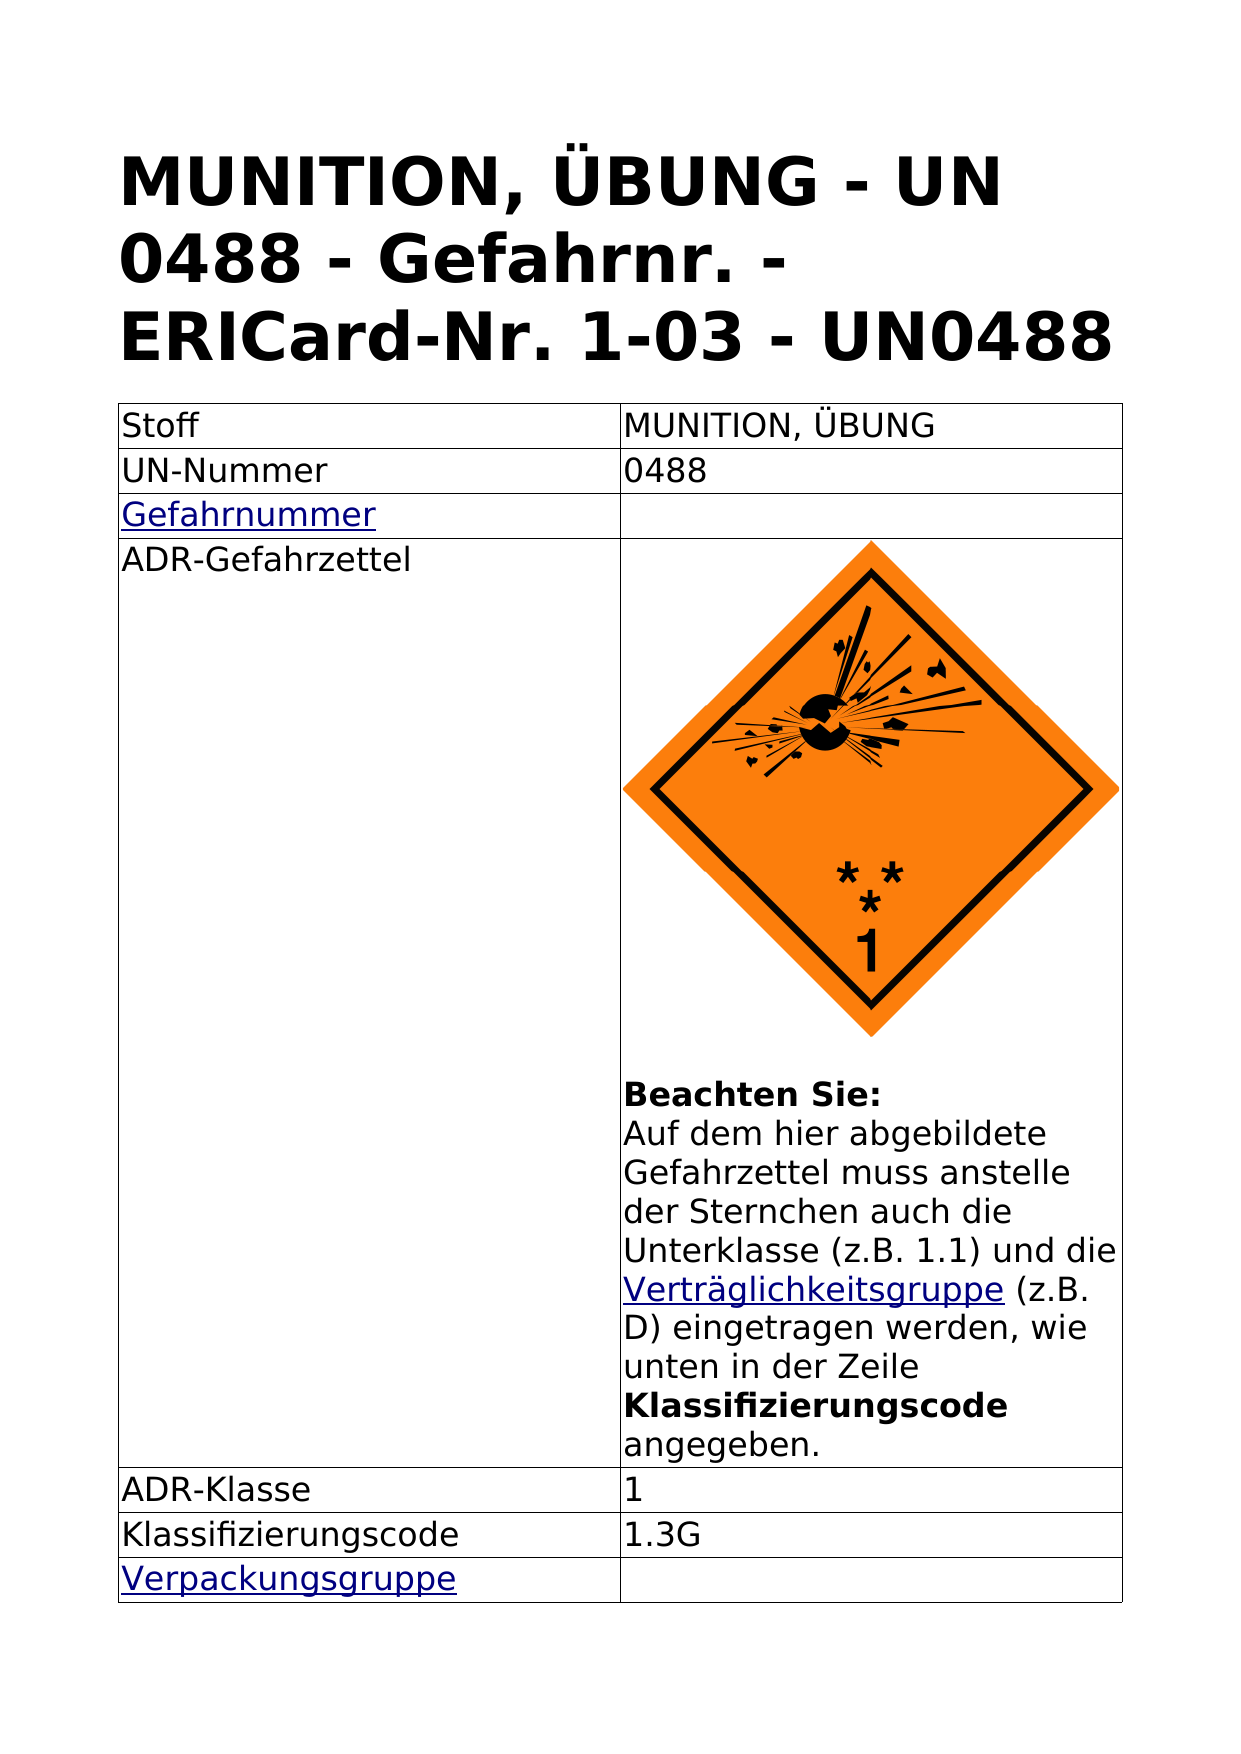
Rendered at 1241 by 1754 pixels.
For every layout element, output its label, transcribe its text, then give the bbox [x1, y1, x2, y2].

subtitle MUNITION, ÜBUNG - UN 0488 - Gefahrnr. - ERICard-Nr. 1-03 - UN0488 [118, 143, 1122, 376]
table_cell Klassifizierungscode [119, 1513, 620, 1557]
table_cell 0488 [621, 449, 1122, 493]
table_cell Verpackungsgruppe [119, 1558, 620, 1602]
table_cell ADR-Klasse [119, 1468, 620, 1512]
table_header MUNITION, ÜBUNG [621, 404, 1122, 448]
table_cell Gefahrnummer [119, 494, 620, 538]
table_cell Beachten Sie: Auf dem hier abgebildete Gefahrzettel muss anstelle der Sternchen auch die Unterklasse (z.B. 1.1) und die Verträglichkeitsgruppe (z.B. D) eingetragen werden, wie unten in der Zeile Klassifizierungscode angegeben. [621, 539, 1122, 1467]
table_header Stoff [119, 404, 620, 448]
table_cell [621, 494, 1122, 538]
picture [622, 540, 1120, 1037]
table_cell ADR-Gefahrzettel [119, 539, 620, 1467]
table_cell 1.3G [621, 1513, 1122, 1557]
table_cell 1 [621, 1468, 1122, 1512]
table_cell [621, 1558, 1122, 1602]
table_cell UN-Nummer [119, 449, 620, 493]
